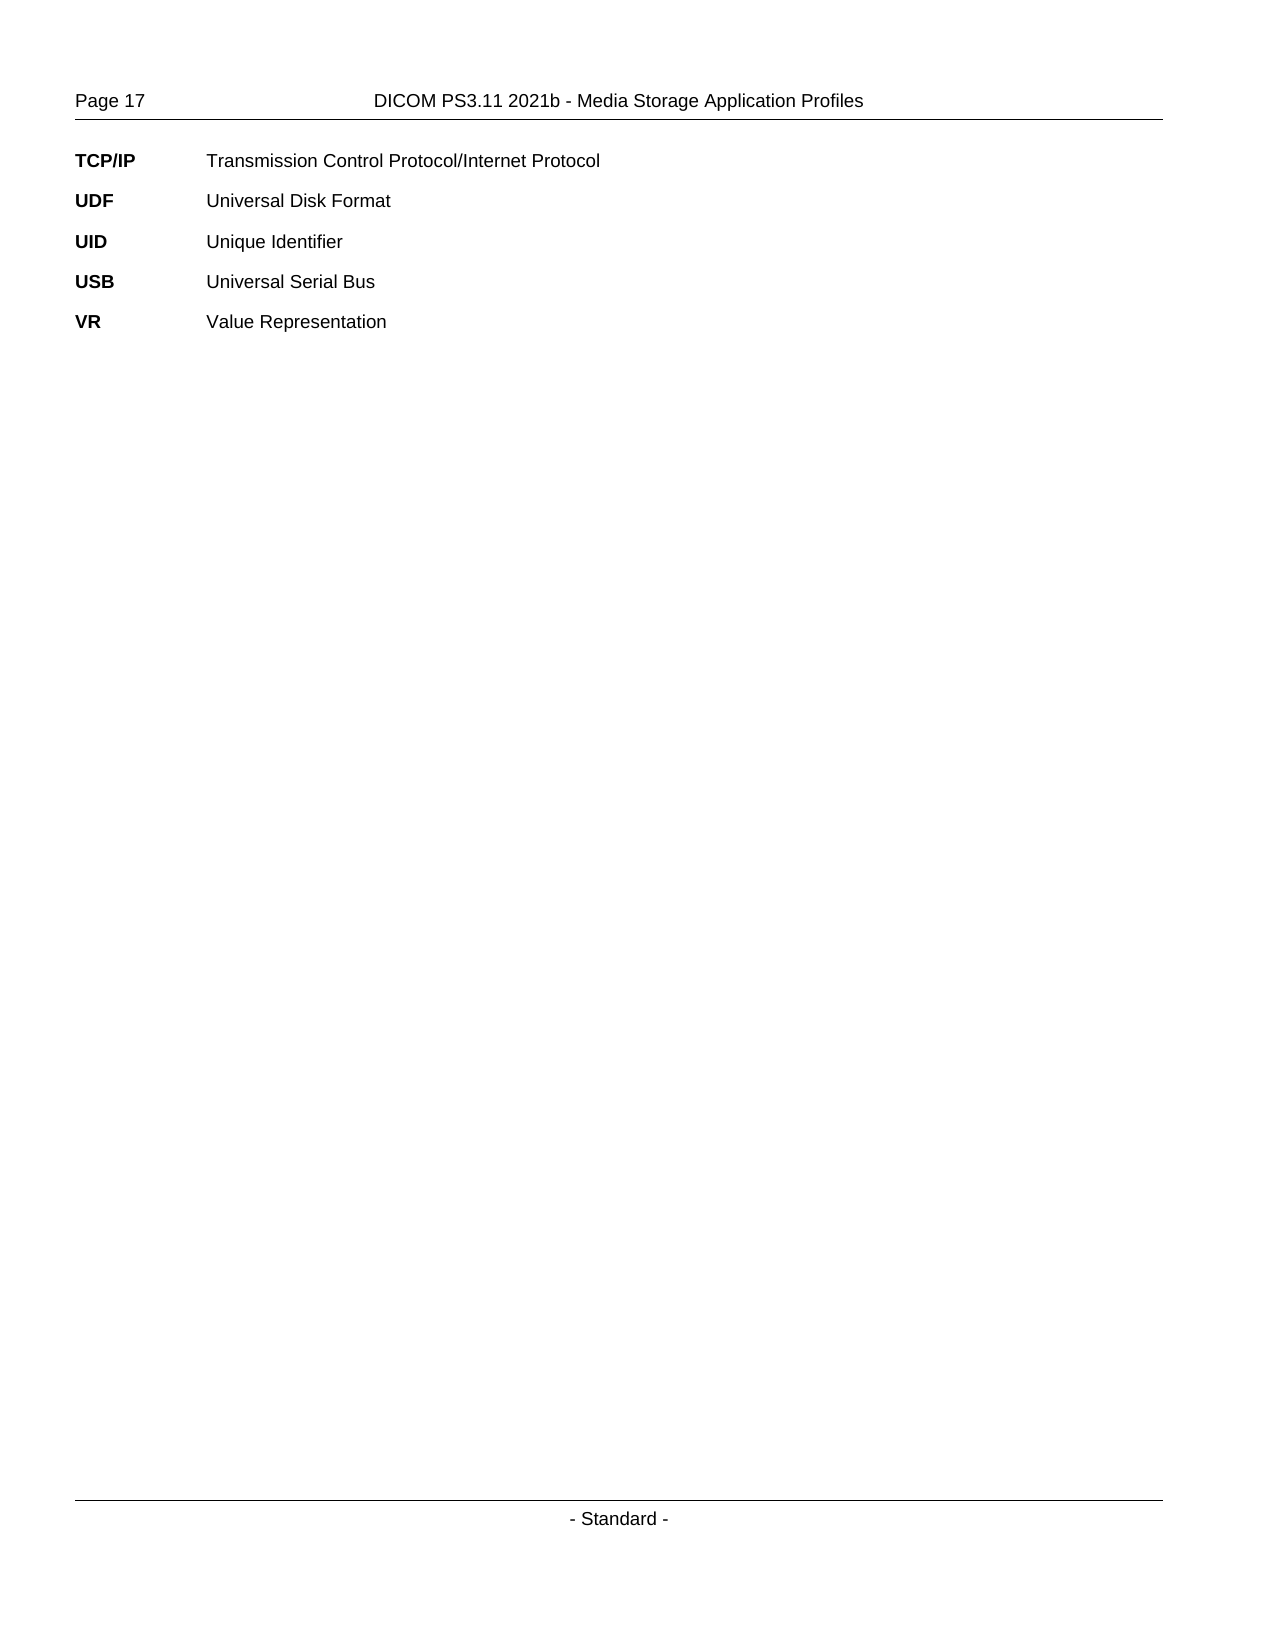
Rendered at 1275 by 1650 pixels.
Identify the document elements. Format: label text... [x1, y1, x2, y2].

text VR Value Representation [75, 311, 1162, 333]
text UID Unique Identifier [75, 231, 1162, 252]
text UDF Universal Disk Format [75, 190, 1162, 212]
text TCP/IP Transmission Control Protocol/Internet Protocol [75, 150, 1162, 172]
text USB Universal Serial Bus [75, 271, 1162, 292]
